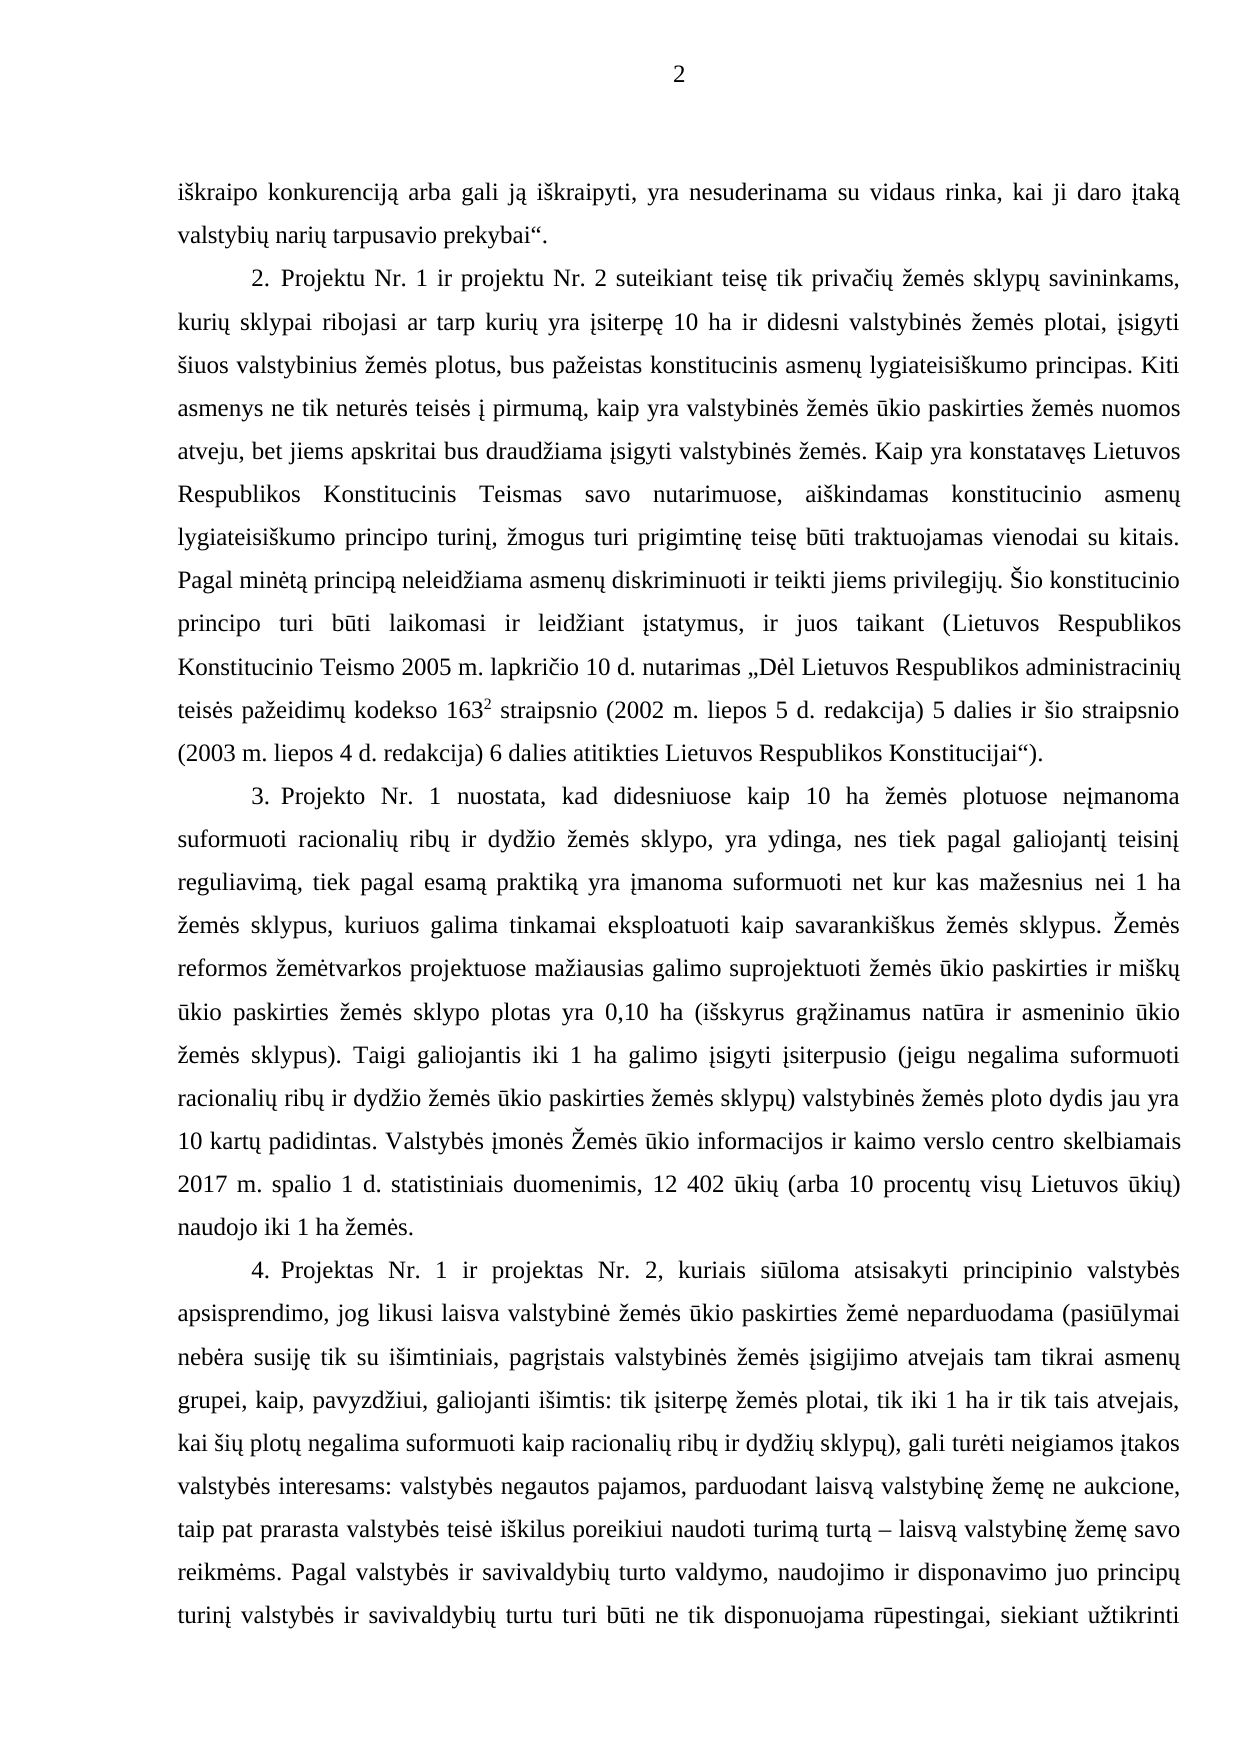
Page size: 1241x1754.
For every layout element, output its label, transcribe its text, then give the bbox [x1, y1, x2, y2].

text iškraipo konkurenciją arba gali ją iškraipyti, yra nesuderinama su vidaus rinka, kai ji daro įtaką valstybių narių tarpusavio prekybai“. [177, 177, 1181, 249]
text 2. Projektu Nr. 1 ir projektu Nr. 2 suteikiant teisę tik privačių žemės sklypų savininkams, kurių sklypai ribojasi ar tarp kurių yra įsiterpę 10 ha ir didesni valstybinės žemės plotai, įsigyti šiuos valstybinius žemės plotus, bus pažeistas konstitucinis asmenų lygiateisiškumo principas. Kiti asmenys ne tik neturės teisės į pirmumą, kaip yra valstybinės žemės ūkio paskirties žemės nuomos atveju, bet jiems apskritai bus draudžiama įsigyti valstybinės žemės. Kaip yra konstatavęs Lietuvos Respublikos Konstitucinis Teismas savo nutarimuose, aiškindamas konstitucinio asmenų lygiateisiškumo principo turinį, žmogus turi prigimtinę teisę būti traktuojamas vienodai su kitais. Pagal minėtą principą neleidžiama asmenų diskriminuoti ir teikti jiems privilegijų. Šio konstitucinio principo turi būti laikomasi ir leidžiant įstatymus, ir juos taikant (Lietuvos Respublikos Konstitucinio Teismo 2005 m. lapkričio 10 d. nutarimas „Dėl Lietuvos Respublikos administracinių teisės pažeidimų kodekso 1632 straipsnio (2002 m. liepos 5 d. redakcija) 5 dalies ir šio straipsnio (2003 m. liepos 4 d. redakcija) 6 dalies atitikties Lietuvos Respublikos Konstitucijai“). [177, 263, 1181, 767]
text 4. Projektas Nr. 1 ir projektas Nr. 2, kuriais siūloma atsisakyti principinio valstybės apsisprendimo, jog likusi laisva valstybinė žemės ūkio paskirties žemė neparduodama (pasiūlymai nebėra susiję tik su išimtiniais, pagrįstais valstybinės žemės įsigijimo atvejais tam tikrai asmenų grupei, kaip, pavyzdžiui, galiojanti išimtis: tik įsiterpę žemės plotai, tik iki 1 ha ir tik tais atvejais, kai šių plotų negalima suformuoti kaip racionalių ribų ir dydžių sklypų), gali turėti neigiamos įtakos valstybės interesams: valstybės negautos pajamos, parduodant laisvą valstybinę žemę ne aukcione, taip pat prarasta valstybės teisė iškilus poreikiui naudoti turimą turtą – laisvą valstybinę žemę savo reikmėms. Pagal valstybės ir savivaldybių turto valdymo, naudojimo ir disponavimo juo principų turinį valstybės ir savivaldybių turtu turi būti ne tik disponuojama rūpestingai, siekiant užtikrinti [177, 1255, 1181, 1629]
text 3. Projekto Nr. 1 nuostata, kad didesniuose kaip 10 ha žemės plotuose neįmanoma suformuoti racionalių ribų ir dydžio žemės sklypo, yra ydinga, nes tiek pagal galiojantį teisinį reguliavimą, tiek pagal esamą praktiką yra įmanoma suformuoti net kur kas mažesnius nei 1 ha žemės sklypus, kuriuos galima tinkamai eksploatuoti kaip savarankiškus žemės sklypus. Žemės reformos žemėtvarkos projektuose mažiausias galimo suprojektuoti žemės ūkio paskirties ir miškų ūkio paskirties žemės sklypo plotas yra 0,10 ha (išskyrus grąžinamus natūra ir asmeninio ūkio žemės sklypus). Taigi galiojantis iki 1 ha galimo įsigyti įsiterpusio (jeigu negalima suformuoti racionalių ribų ir dydžio žemės ūkio paskirties žemės sklypų) valstybinės žemės ploto dydis jau yra 10 kartų padidintas. Valstybės įmonės Žemės ūkio informacijos ir kaimo verslo centro skelbiamais 2017 m. spalio 1 d. statistiniais duomenimis, 12 402 ūkių (arba 10 procentų visų Lietuvos ūkių) naudojo iki 1 ha žemės. [177, 781, 1181, 1241]
